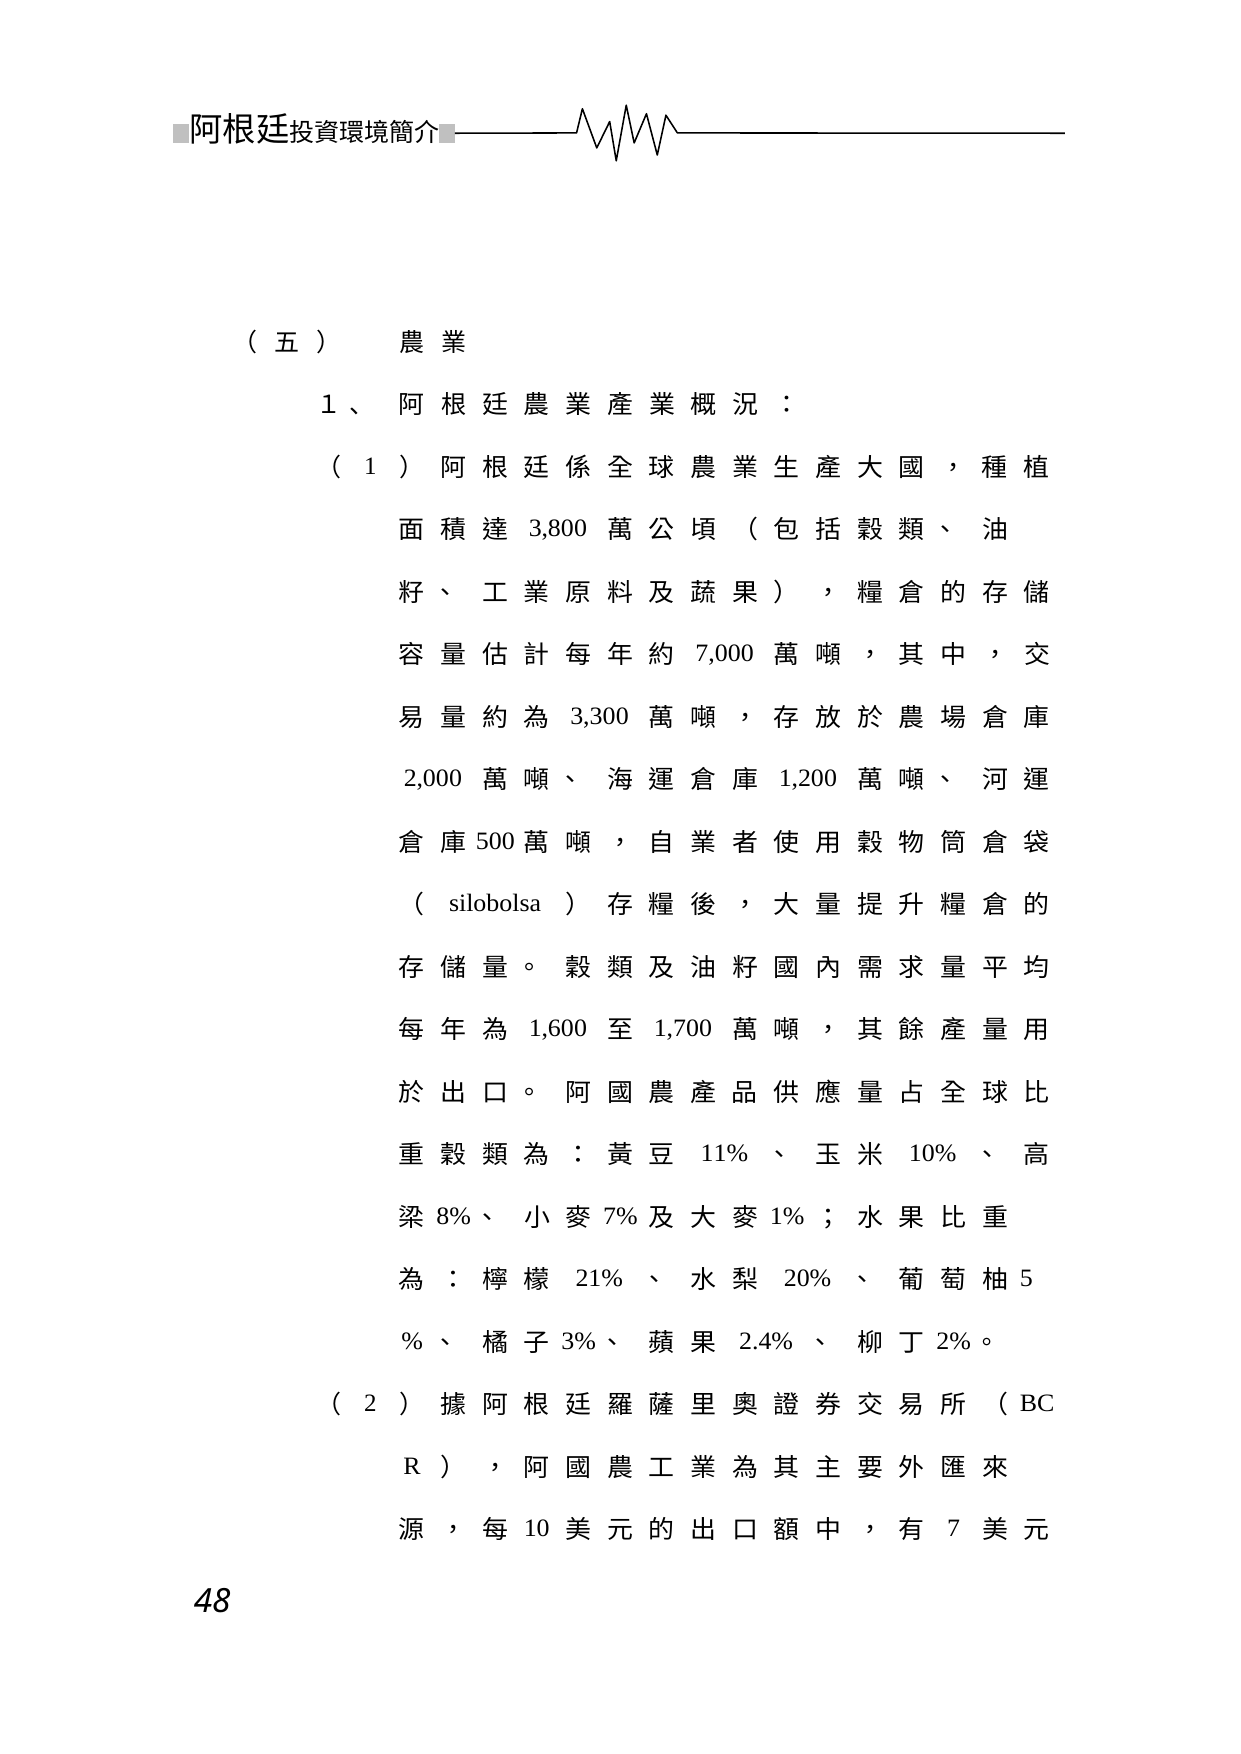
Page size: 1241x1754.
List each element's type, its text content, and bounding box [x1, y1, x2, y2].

text （五） 農業 [207, 299, 1058, 361]
text （1）阿根廷係全球農業生產大國，種植面積達3,800萬公頃（包括穀類、油籽、工業原料及蔬果），糧倉的存儲容量估計每年約7,000萬噸，其中，交易量約為3,300萬噸，存放於農場倉庫2,000萬噸、海運倉庫1,200萬噸、河運倉庫500萬噸，自業者使用穀物筒倉袋（silobolsa）存糧後，大量提升糧倉的存儲量。穀類及油籽國內需求量平均每年為1,600至1,700萬噸，其餘產量用於出口。阿國農產品供應量占全球比重穀類為：黃豆11%、玉米10%、高梁8%、小麥7%及大麥1%；水果比重為：檸檬21%、水梨20%、葡萄柚5%、橘子3%、蘋果2.4%、柳丁2%。 [306, 424, 1058, 1361]
text （2）據阿根廷羅薩里奧證券交易所（BCR），阿國農工業為其主要外匯來源，每10美元的出口額中，有7美元 [306, 1361, 1058, 1549]
text １、阿根廷農業產業概況： [281, 361, 1058, 424]
